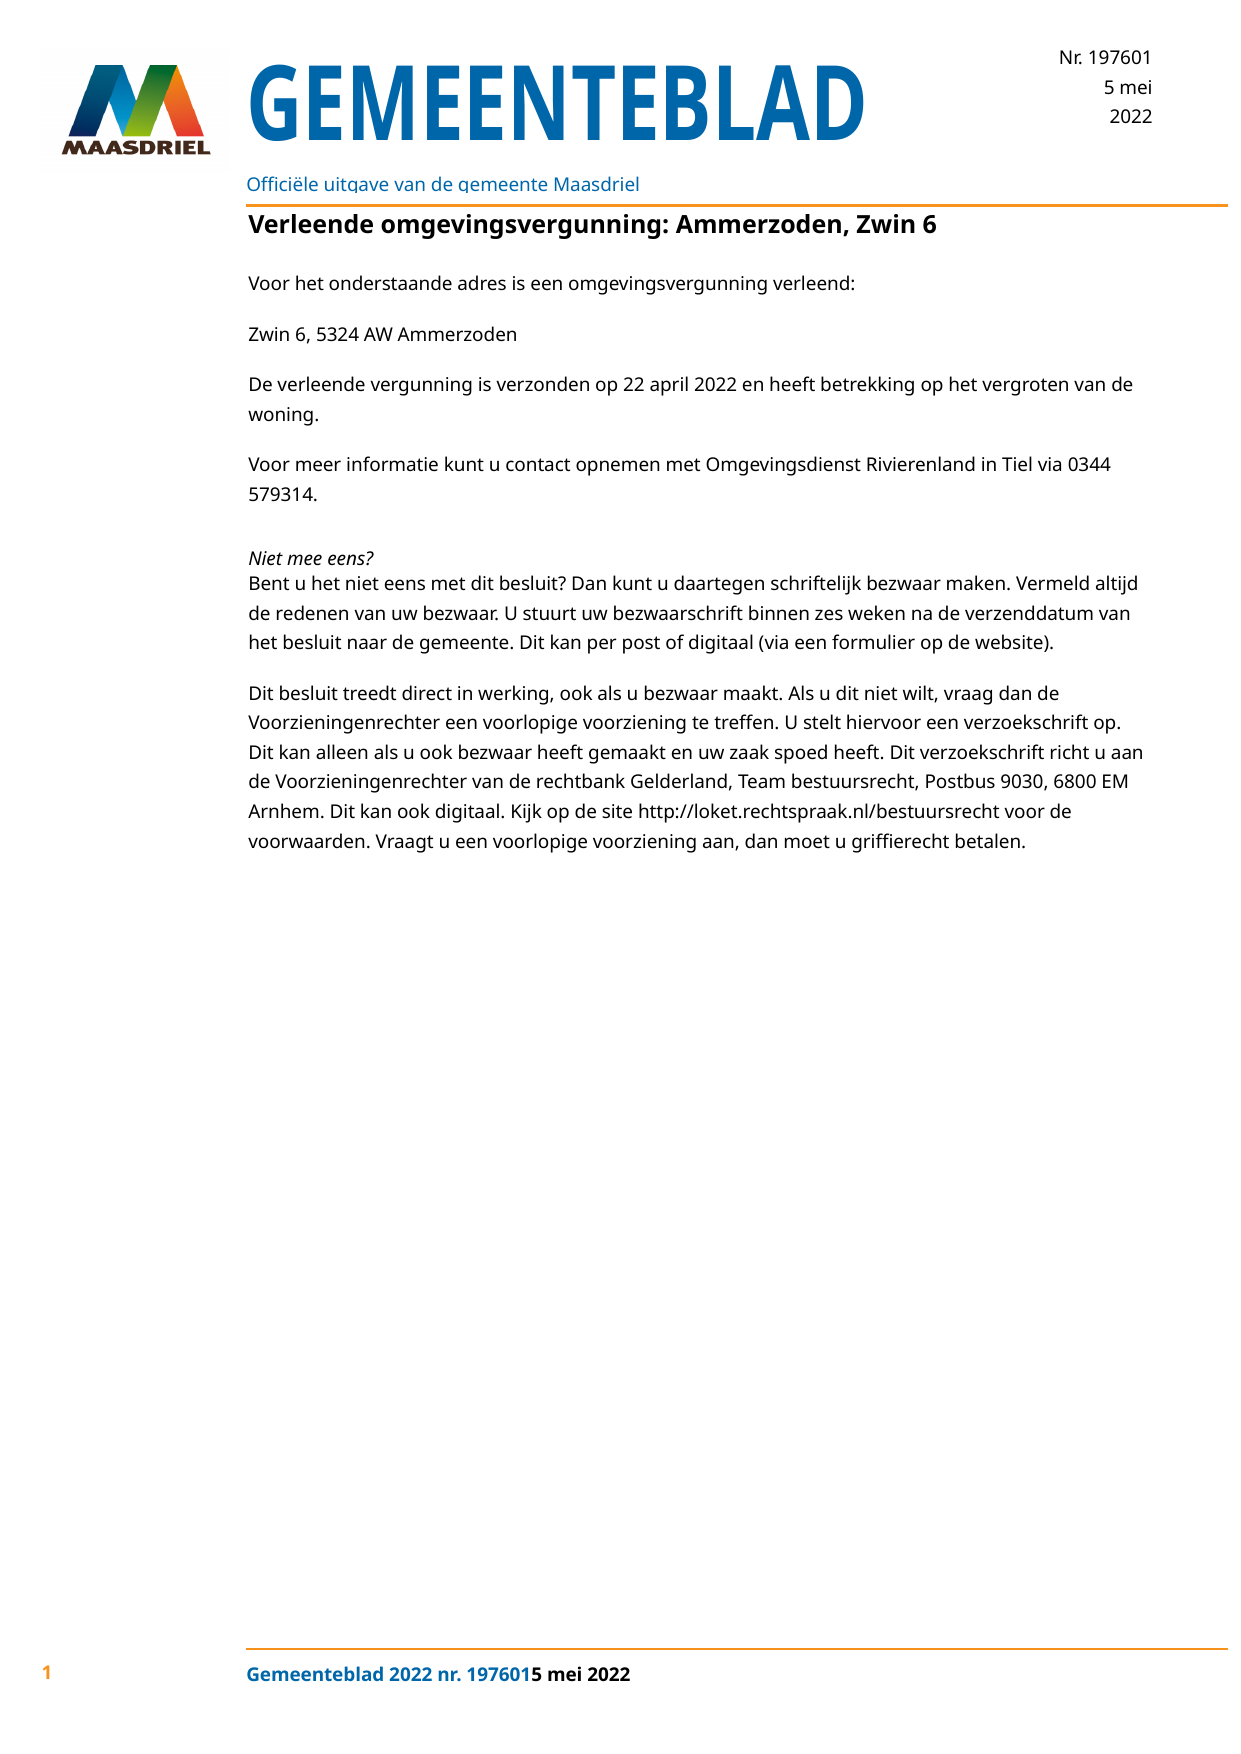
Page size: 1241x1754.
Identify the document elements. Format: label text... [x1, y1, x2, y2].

text Voor het onderstaande adres is een omgevingsvergunning verleend: [248, 270, 1152, 296]
text Voor meer informatie kunt u contact opnemen met Omgevingsdienst Rivierenland in Tiel via 0344 579314. [248, 451, 1152, 506]
text Zwin 6, 5324 AW Ammerzoden [248, 321, 1152, 346]
text Verleende omgevingsvergunning: Ammerzoden, Zwin 6 [248, 207, 1152, 241]
text Niet mee eens? [248, 545, 1152, 570]
picture [41, 47, 231, 172]
text Dit besluit treedt direct in werking, ook als u bezwaar maakt. Als u dit niet wilt, vraag dan de Voorzieningenrechter een voorlopige voorziening te treffen. U stelt hiervoor een verzoekschrift op. Dit kan alleen als u ook bezwaar heeft gemaakt en uw zaak spoed heeft. Dit verzoekschrift richt u aan de Voorzieningenrechter van de rechtbank Gelderland, Team bestuursrecht, Postbus 9030, 6800 EM Arnhem. Dit kan ook digitaal. Kijk op de site http://loket.rechtspraak.nl/bestuursrecht voor de voorwaarden. Vraagt u een voorlopige voorziening aan, dan moet u griffierecht betalen. [248, 680, 1152, 854]
text De verleende vergunning is verzonden op 22 april 2022 en heeft betrekking op het vergroten van de woning. [248, 371, 1152, 426]
text Bent u het niet eens met dit besluit? Dan kunt u daartegen schriftelijk bezwaar maken. Vermeld altijd de redenen van uw bezwaar. U stuurt uw bezwaarschrift binnen zes weken na de verzenddatum van het besluit naar de gemeente. Dit kan per post of digitaal (via een formulier op de website). [248, 570, 1152, 655]
